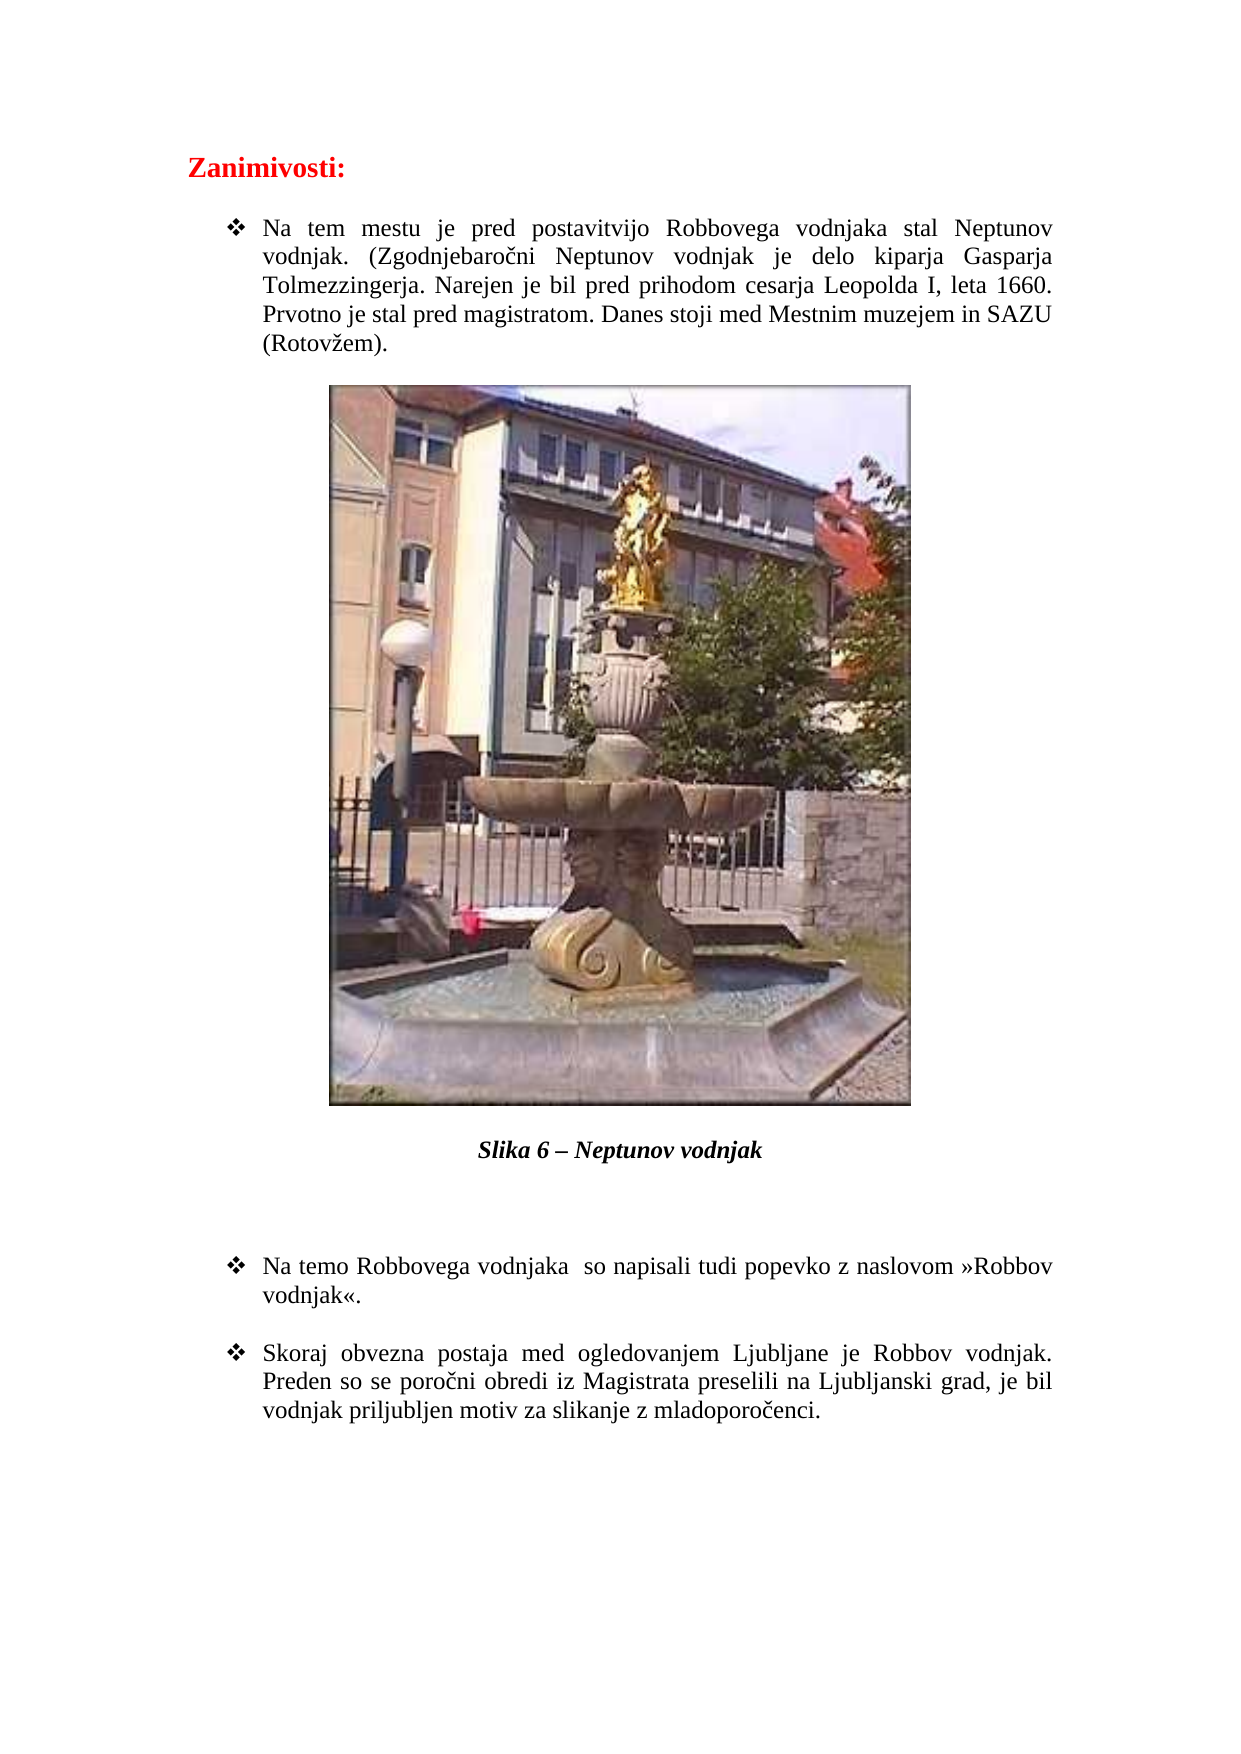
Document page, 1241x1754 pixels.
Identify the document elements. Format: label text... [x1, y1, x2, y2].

picture [329, 385, 911, 1106]
list Na tem mestu je pred postavitvijo Robbovega vodnjaka stal Neptunov vodnjak. (Zgodnjebaročni Neptunov vodnjak je delo kiparja Gasparja Tolmezzingerja. Narejen je bil pred prihodom cesarja Leopolda I, leta 1660. Prvotno je stal pred magistratom. Danes stoji med Mestnim muzejem in SAZU (Rotovžem). [225, 213, 1053, 356]
list Skoraj obvezna postaja med ogledovanjem Ljubljane je Robbov vodnjak. Preden so se poročni obredi iz Magistrata preselili na Ljubljanski grad, je bil vodnjak priljubljen motiv za slikanje z mladoporočenci. [225, 1338, 1053, 1424]
list Na temo Robbovega vodnjaka so napisali tudi popevko z naslovom »Robbov vodnjak«. [225, 1251, 1053, 1308]
text Zanimivosti: [187, 150, 1053, 183]
text Slika 6 – Neptunov vodnjak [187, 1135, 1053, 1164]
